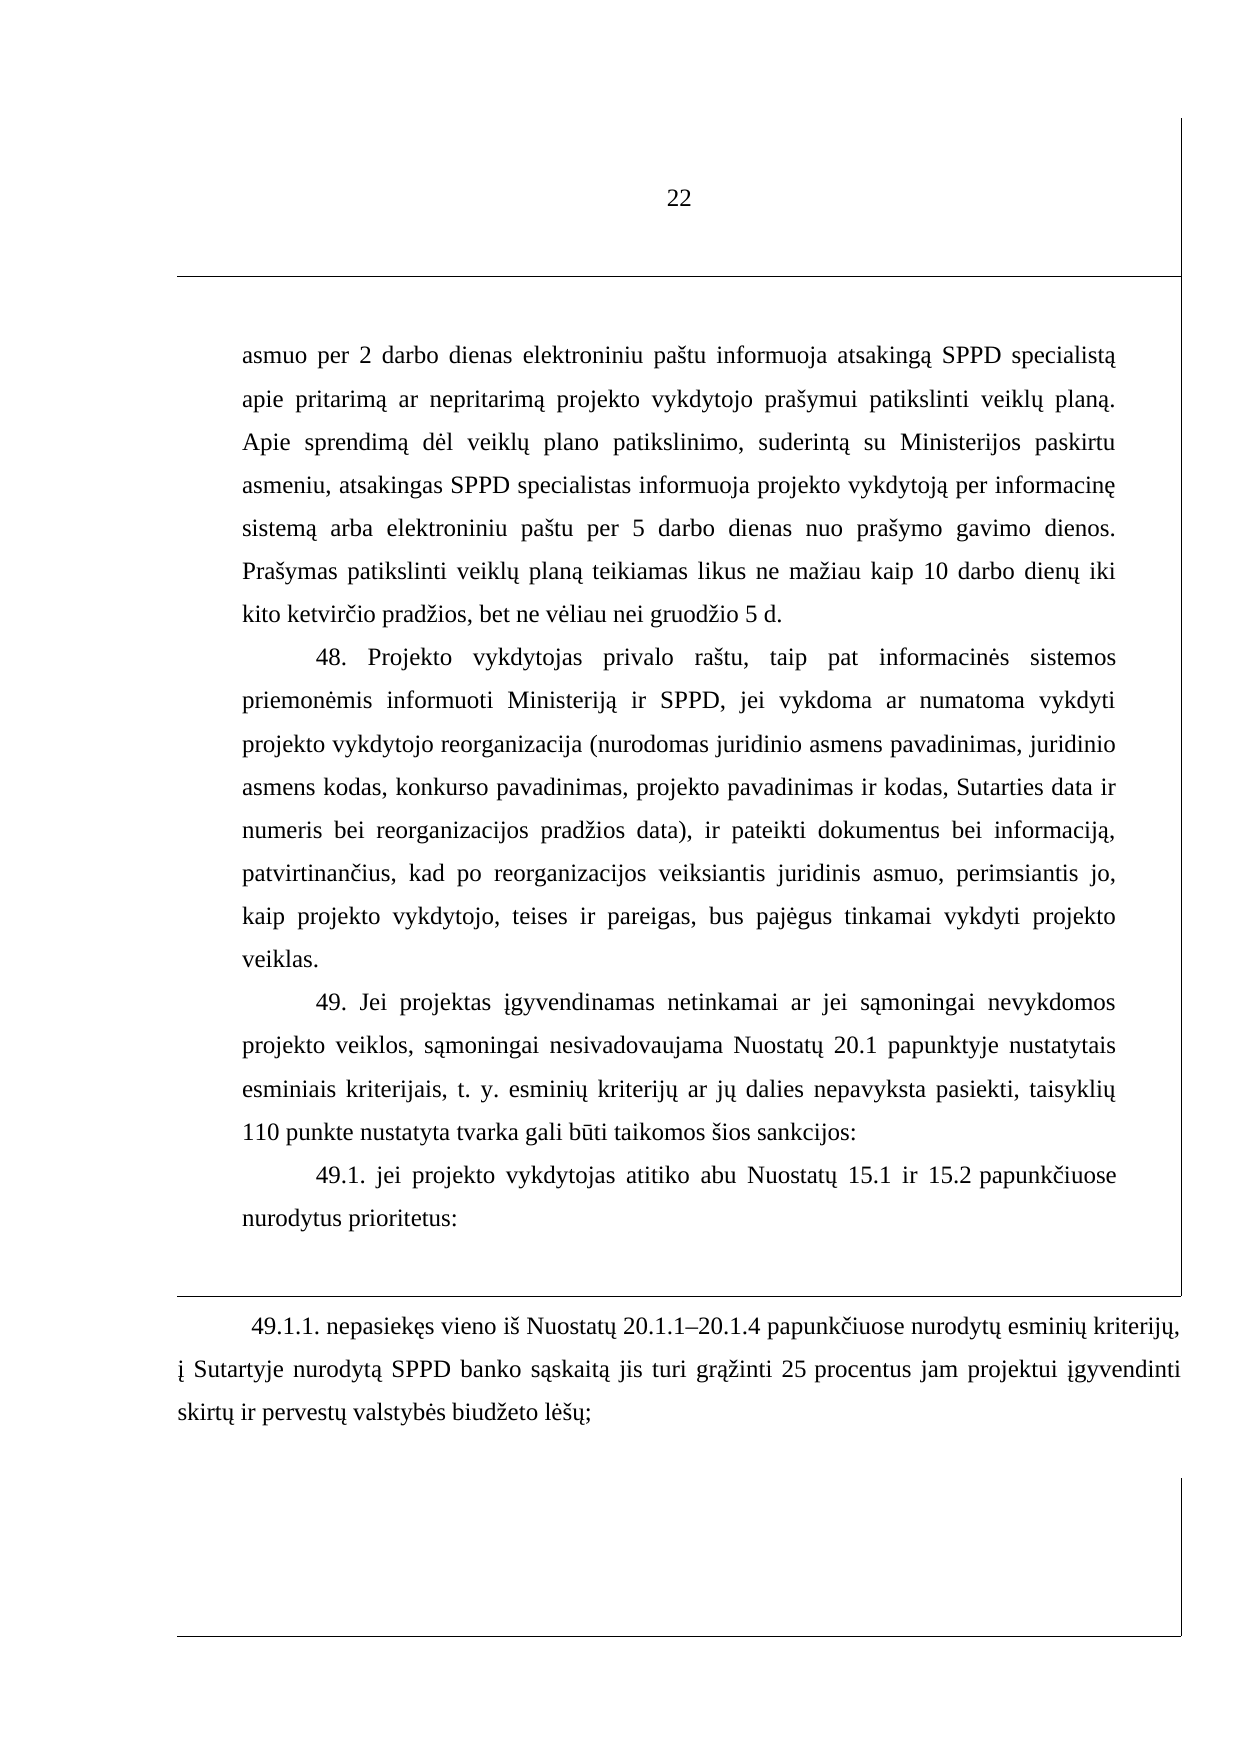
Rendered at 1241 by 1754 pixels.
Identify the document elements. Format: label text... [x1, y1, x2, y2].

text 48. Projekto vykdytojas privalo raštu, taip pat informacinės sistemos priemonėmis informuoti Ministeriją ir SPPD, jei vykdoma ar numatoma vykdyti projekto vykdytojo reorganizacija (nurodomas juridinio asmens pavadinimas, juridinio asmens kodas, konkurso pavadinimas, projekto pavadinimas ir kodas, Sutarties data ir numeris bei reorganizacijos pradžios data), ir pateikti dokumentus bei informaciją, patvirtinančius, kad po reorganizacijos veiksiantis juridinis asmuo, perimsiantis jo, kaip projekto vykdytojo, teises ir pareigas, bus pajėgus tinkamai vykdyti projekto veiklas. [177, 578, 1181, 923]
text 47. Norėdamas patikslinti veiklų planą, projekto vykdytojas atsakingam SPPD specialistui informacinės sistemos priemonėmis arba elektroniniu paštu pateikia pagrįstą prašymą patikslinti veiklų planą (nurodomas projekto vykdytojo organizacijos pavadinimas, juridinio asmens kodas, konkurso pavadinimas, projekto pavadinimas ir kodas, Sutarties data ir numeris ir išdėstomas prašymas tikslinti projekto veiklų planą), kartu pateikdamas lyginamąjį veiklų plano variantą ar palyginimą, kaip kis informacija atitinkamose veiklų plano dalyse ar eilutėse. Projekto vykdytojas gali teikti prašymą patikslinti tik dar neįvykdytas (nepradėtas vykdyti) projekto veiklas. Atsakingas SPPD specialistas elektroniniu paštu informuoja Ministerijos paskirtą asmenį apie projekto vykdytojo prašymą patikslinti veiklų planą per 2 darbo dienas nuo prašymo gavimo dienos (pateikia prašymo ir lyginamojo veiklų plano kopijas). Ministerijos paskirtas asmuo per 2 darbo dienas elektroniniu paštu informuoja atsakingą SPPD specialistą apie pritarimą ar nepritarimą projekto vykdytojo prašymui patikslinti veiklų planą. Apie sprendimą dėl veiklų plano patikslinimo, suderintą su Ministerijos paskirtu asmeniu, atsakingas SPPD specialistas informuoja projekto vykdytoją per informacinę sistemą arba elektroniniu paštu per 5 darbo dienas nuo prašymo gavimo dienos. Prašymas patikslinti veiklų planą teikiamas likus ne mažiau kaip 10 darbo dienų iki kito ketvirčio pradžios, bet ne vėliau nei gruodžio 5 d. [177, 276, 1181, 578]
text 49.1.1. nepasiekęs vieno iš Nuostatų 20.1.1–20.1.4 papunkčiuose nurodytų esminių kriterijų, į Sutartyje nurodytą SPPD banko sąskaitą jis turi grąžinti 25 procentus jam projektui įgyvendinti skirtų ir pervestų valstybės biudžeto lėšų; [177, 1311, 1181, 1426]
text 49. Jei projektas įgyvendinamas netinkamai ar jei sąmoningai nevykdomos projekto veiklos, sąmoningai nesivadovaujama Nuostatų 20.1 papunktyje nustatytais esminiais kriterijais, t. y. esminių kriterijų ar jų dalies nepavyksta pasiekti, taisyklių 110 punkte nustatyta tvarka gali būti taikomos šios sankcijos: [177, 923, 1181, 1095]
text 49.1. jei projekto vykdytojas atitiko abu Nuostatų 15.1 ir 15.2 papunkčiuose nurodytus prioritetus: [177, 1095, 1181, 1296]
